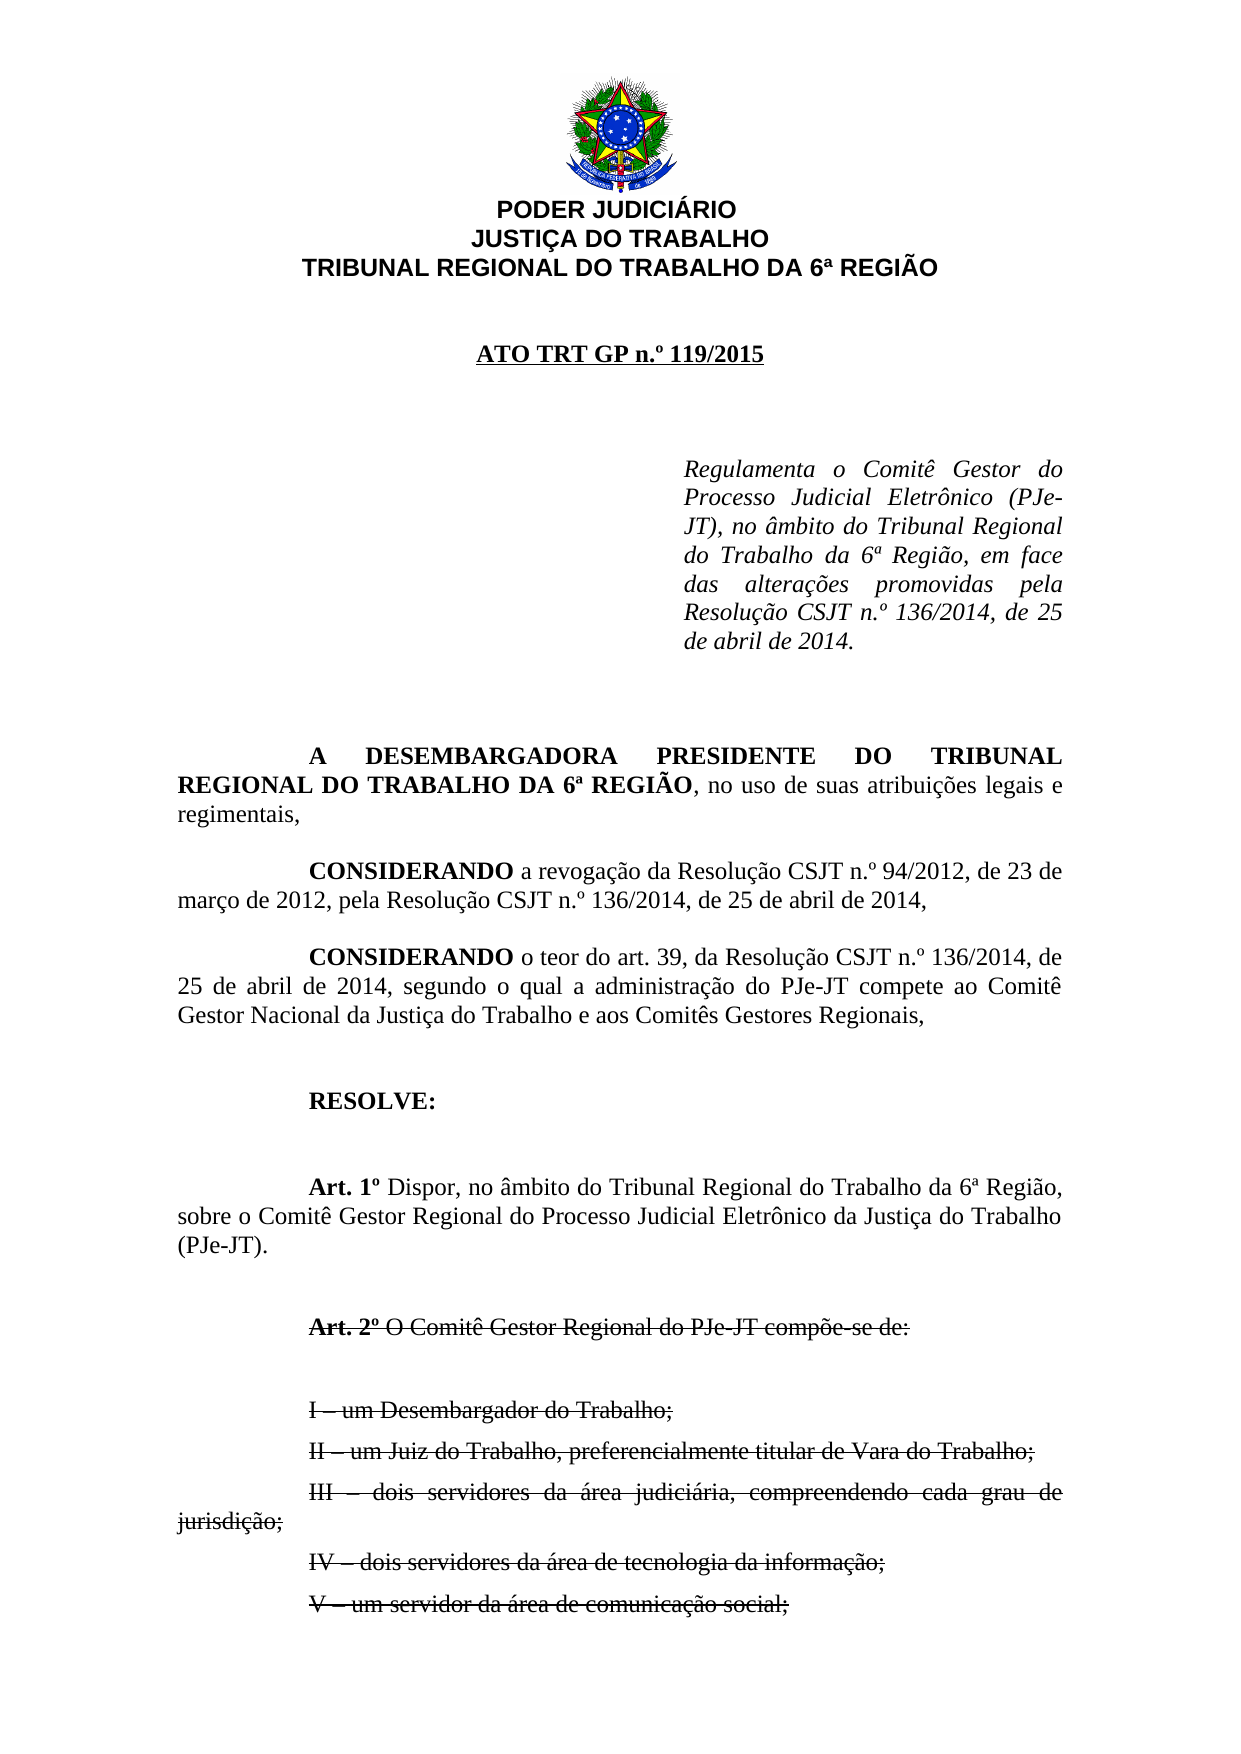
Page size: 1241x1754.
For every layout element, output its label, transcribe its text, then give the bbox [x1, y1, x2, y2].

text I – um Desembargador do Trabalho; [177, 1395, 1063, 1424]
text CONSIDERANDO a revogação da Resolução CSJT n.º 94/2012, de 23 de março de 2012, pela Resolução CSJT n.º 136/2014, de 25 de abril de 2014, [177, 856, 1063, 914]
text ATO TRT GP n.º 119/2015 [177, 339, 1063, 367]
text A DESEMBARGADORA PRESIDENTE DO TRIBUNAL REGIONAL DO TRABALHO DA 6ª REGIÃO, no uso de suas atribuições legais e regimentais, [177, 741, 1063, 827]
text Art. 2º O Comitê Gestor Regional do PJe-JT compõe-se de: [177, 1312, 1063, 1341]
text RESOLVE: [177, 1086, 1063, 1115]
text IV – dois servidores da área de tecnologia da informação; [177, 1547, 1063, 1576]
text Art. 1º Dispor, no âmbito do Tribunal Regional do Trabalho da 6ª Região, sobre o Comitê Gestor Regional do Processo Judicial Eletrônico da Justiça do Trabalho (PJe-JT). [177, 1172, 1063, 1259]
text II – um Juiz do Trabalho, preferencialmente titular de Vara do Trabalho; [177, 1436, 1063, 1465]
text V – um servidor da área de comunicação social; [177, 1589, 1063, 1617]
picture [560, 73, 680, 195]
text CONSIDERANDO o teor do art. 39, da Resolução CSJT n.º 136/2014, de 25 de abril de 2014, segundo o qual a administração do PJe-JT compete ao Comitê Gestor Nacional da Justiça do Trabalho e aos Comitês Gestores Regionais, [177, 942, 1063, 1029]
text Regulamenta o Comitê Gestor do Processo Judicial Eletrônico (PJe-JT), no âmbito do Tribunal Regional do Trabalho da 6ª Região, em face das alterações promovidas pela Resolução CSJT n.º 136/2014, de 25 de abril de 2014. [683, 454, 1063, 655]
text III – dois servidores da área judiciária, compreendendo cada grau de jurisdição; [177, 1477, 1063, 1535]
